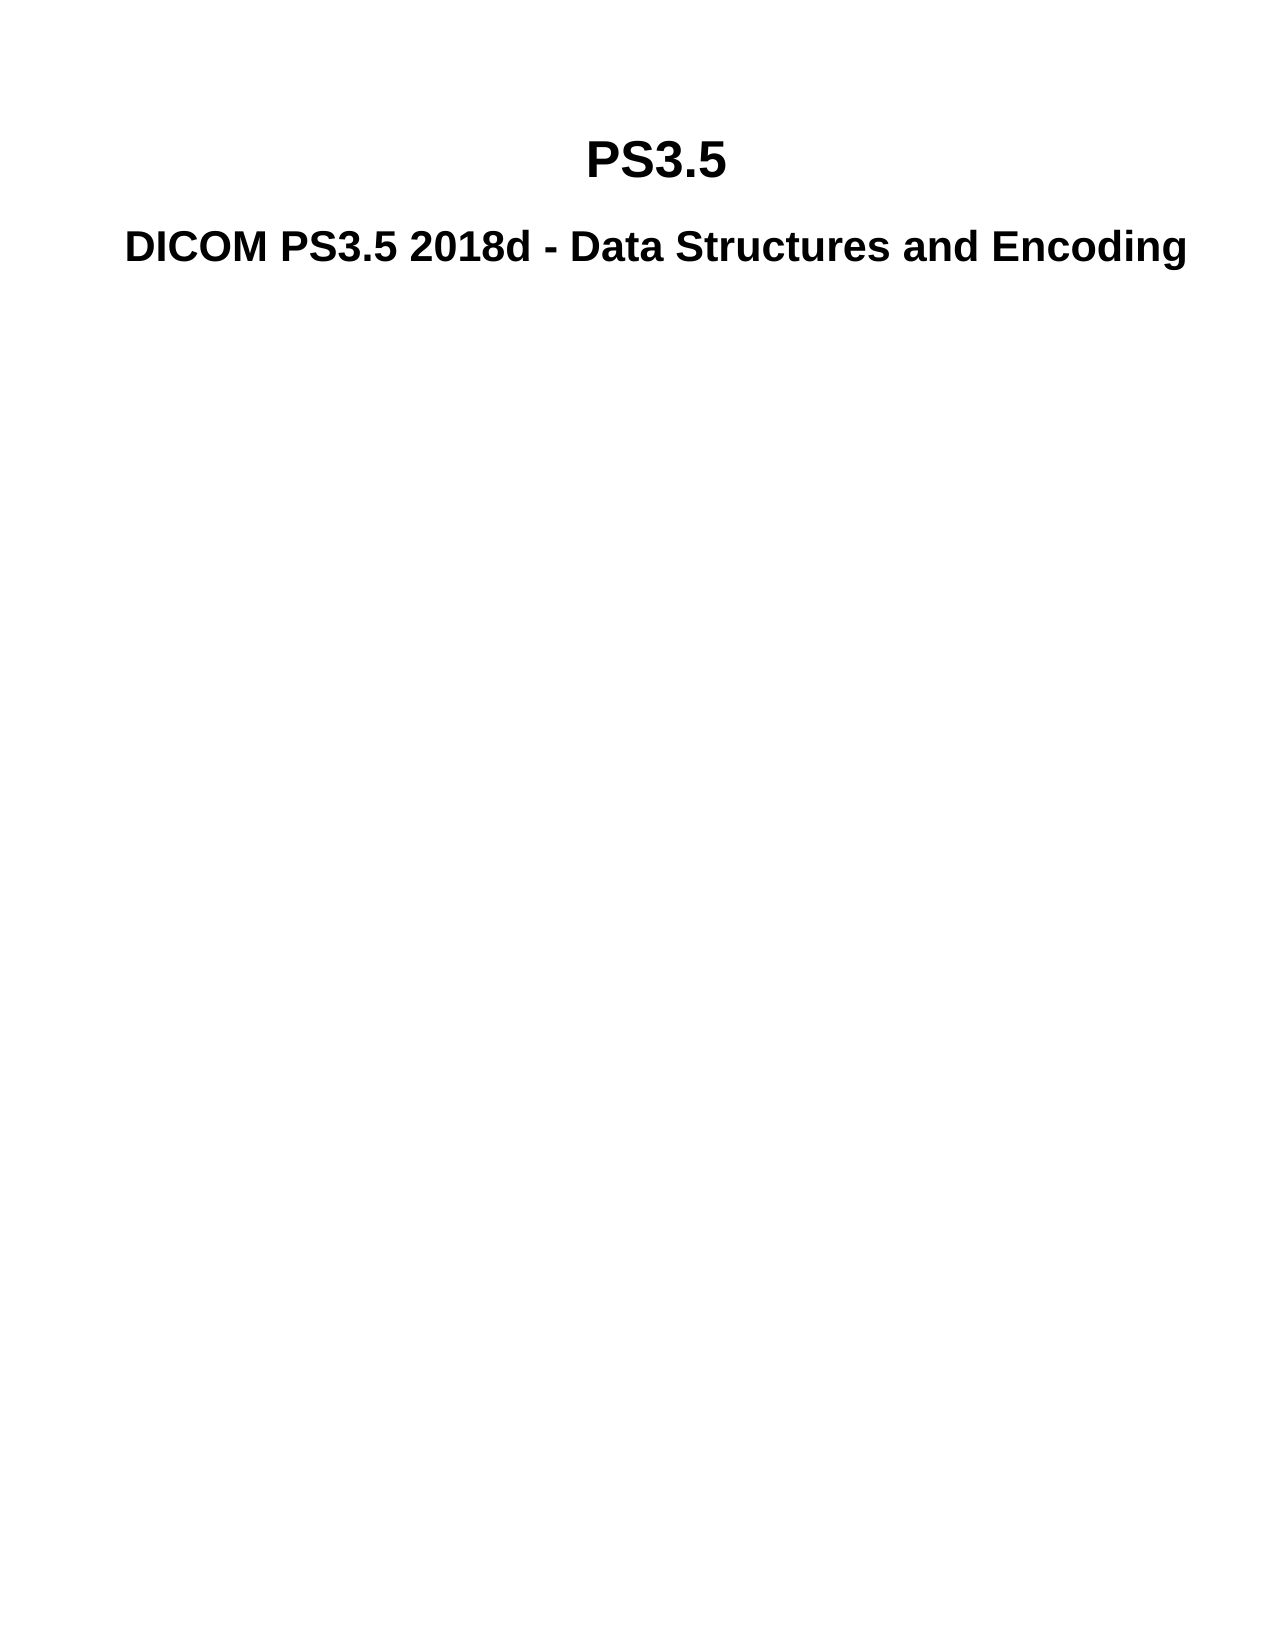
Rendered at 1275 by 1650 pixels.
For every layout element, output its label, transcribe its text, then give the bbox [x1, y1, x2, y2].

text DICOM PS3.5 2018d - Data Structures and Encoding [112, 221, 1200, 271]
text PS3.5 [112, 129, 1200, 188]
